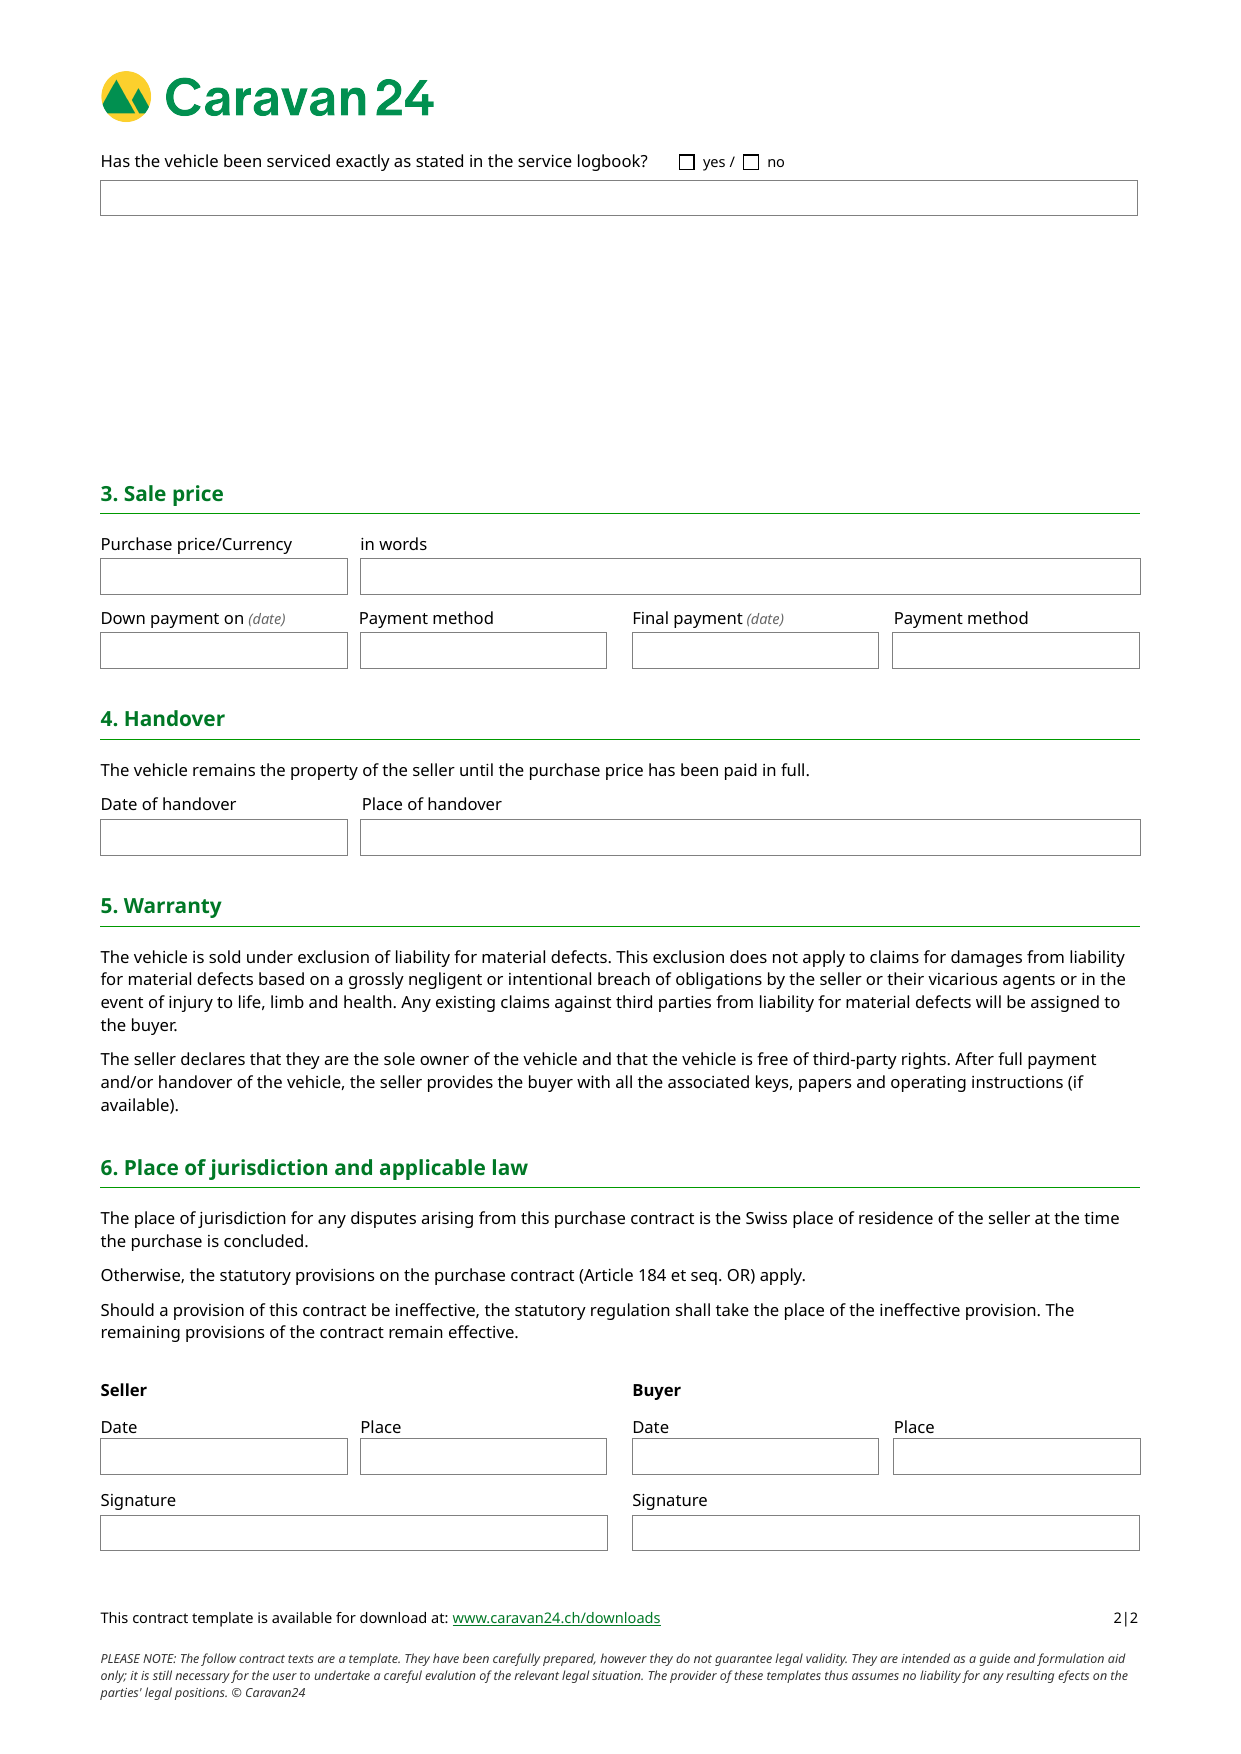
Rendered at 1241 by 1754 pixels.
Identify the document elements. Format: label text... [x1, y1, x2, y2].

title 6. Place of jurisdiction and applicable law [100, 1153, 1140, 1187]
text The vehicle remains the property of the seller until the purchase price has been paid in full. [100, 758, 1140, 781]
picture [100, 70, 435, 123]
text Should a provision of this contract be ineffective, the statutory regulation shall take the place of the ineffective provision. The remaining provisions of the contract remain effective. [100, 1298, 1140, 1344]
text The seller declares that they are the sole owner of the vehicle and that the vehicle is free of third-party rights. After full payment and/or handover of the vehicle, the seller provides the buyer with all the associated keys, papers and operating instructions (if available). [100, 1048, 1140, 1116]
text Purchase price/Currency in words [100, 533, 1140, 556]
title 4. Handover [100, 704, 1140, 739]
text no [767, 148, 1140, 177]
title 3. Sale price [100, 479, 1140, 513]
text The vehicle is sold under exclusion of liability for material defects. This exclusion does not apply to claims for damages from liability for material defects based on a grossly negligent or intentional breach of obligations by the seller or their vicarious agents or in the event of injury to life, limb and health. Any existing claims against third parties from liability for material defects will be assigned to the buyer. [100, 945, 1140, 1036]
text Otherwise, the statutory provisions on the purchase contract (Article 184 et seq. OR) apply. [100, 1264, 1140, 1287]
title 5. Warranty [100, 891, 1140, 926]
text Seller Buyer [100, 1378, 1140, 1401]
text Down payment on (date) Payment method Final payment (date) Payment method [100, 606, 1140, 629]
text Has the vehicle been serviced exactly as stated in the service logbook? [100, 148, 678, 177]
text Signature Signature [100, 1489, 1140, 1512]
text The place of jurisdiction for any disputes arising from this purchase contract is the Swiss place of residence of the seller at the time the purchase is concluded. [100, 1207, 1140, 1252]
text Date Place Date Place [100, 1416, 1140, 1474]
text Date of handover Place of handover [100, 793, 1140, 816]
text yes / [703, 148, 742, 177]
